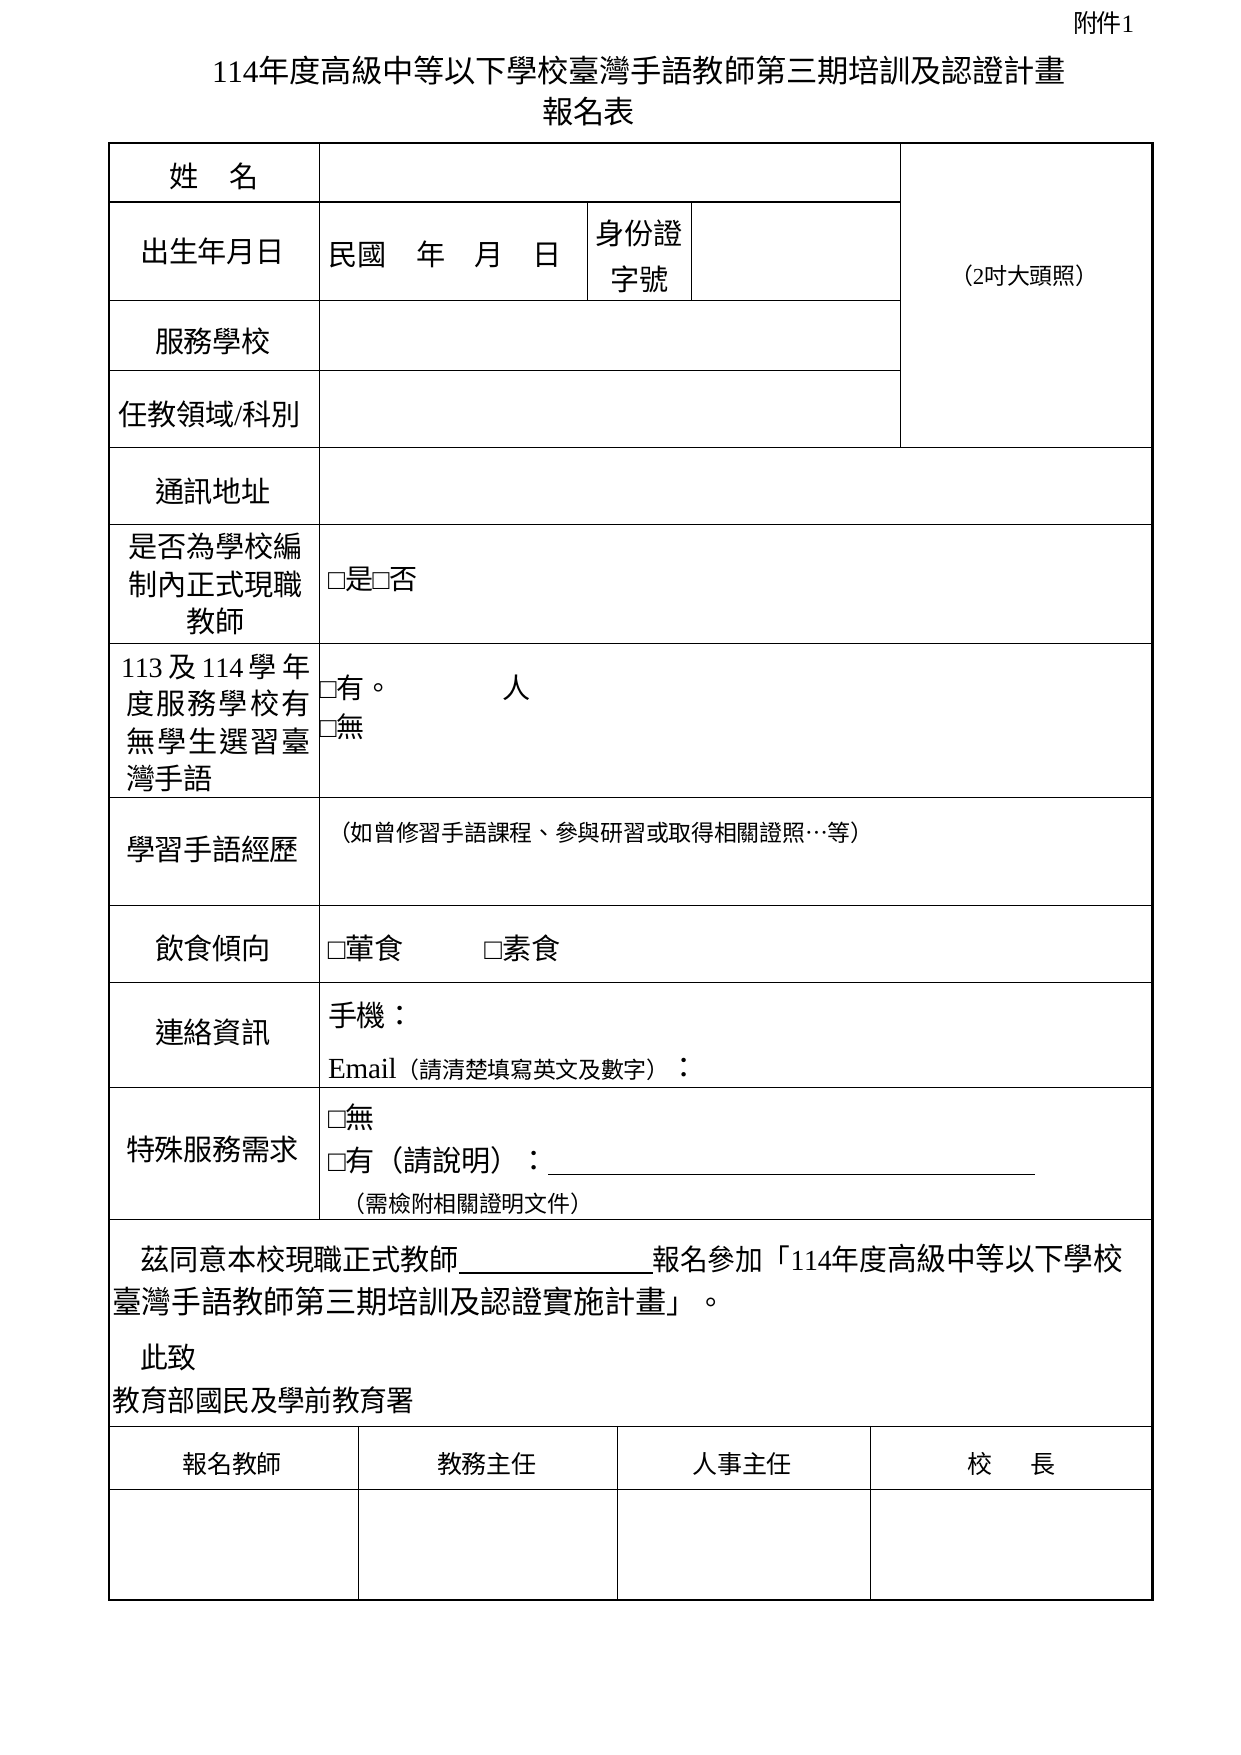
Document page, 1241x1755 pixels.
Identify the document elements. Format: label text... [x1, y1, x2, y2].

table_cell 手機： Email（請清楚填寫英文及數字）： [320, 983, 1151, 1087]
table_cell [359, 1490, 617, 1599]
table_cell [320, 448, 1151, 523]
table_cell [692, 203, 900, 300]
table_header [320, 144, 900, 201]
table_header 姓 [110, 144, 214, 201]
table_cell 校 [900, 1427, 1011, 1489]
table_cell □是□否 [320, 525, 1151, 643]
table_cell 特殊服務需求 [110, 1088, 319, 1219]
table_header 名 [214, 144, 319, 201]
table_cell （如曾修習手語課程、參與研習或取得相關證照…等） [320, 798, 1151, 904]
table_cell 113及114學年度服務學校有無學生選習臺灣手語 [110, 644, 319, 797]
table_cell 連絡資訊 [110, 983, 319, 1087]
text 附件1 [94, 4, 1135, 40]
table_cell 服務學校 [110, 301, 319, 369]
table_cell 出生年月日 [110, 203, 319, 300]
table_header （2吋大頭照） [901, 144, 1151, 447]
table_cell 身份證字號 [588, 203, 691, 300]
table_cell 報名教師 [110, 1427, 358, 1489]
table_cell □有。 人 □無 [320, 644, 1151, 797]
table_cell [110, 1490, 358, 1599]
table_cell 飲食傾向 [110, 906, 319, 982]
table_cell [320, 301, 900, 369]
table_cell [320, 371, 900, 447]
table_cell 任教領域/科別 [110, 371, 319, 447]
table_cell 民國 年 月 日 [320, 203, 587, 300]
table_cell 長 [1011, 1427, 1151, 1489]
table_cell 通訊地址 [110, 448, 319, 523]
table_cell [618, 1490, 870, 1599]
table_cell 茲同意本校現職正式教師 報名參加「114年度高級中等以下學校臺灣手語教師第三期培訓及認證實施計畫」。 此致 教育部國民及學前教育署 [110, 1220, 1151, 1426]
table_cell 是否為學校編制內正式現職教師 [110, 525, 319, 643]
table_cell [871, 1427, 900, 1489]
table_cell 教務主任 [359, 1427, 617, 1489]
table_cell □葷食 □素食 [320, 906, 1151, 982]
subtitle 114年度高級中等以下學校臺灣手語教師第三期培訓及認證計畫報名表 [212, 49, 1068, 132]
table_cell □無 □有（請說明）： （需檢附相關證明文件） [320, 1088, 1151, 1219]
table_cell 學習手語經歷 [110, 798, 319, 904]
table_cell 人事主任 [618, 1427, 870, 1489]
table_cell [871, 1490, 1151, 1599]
